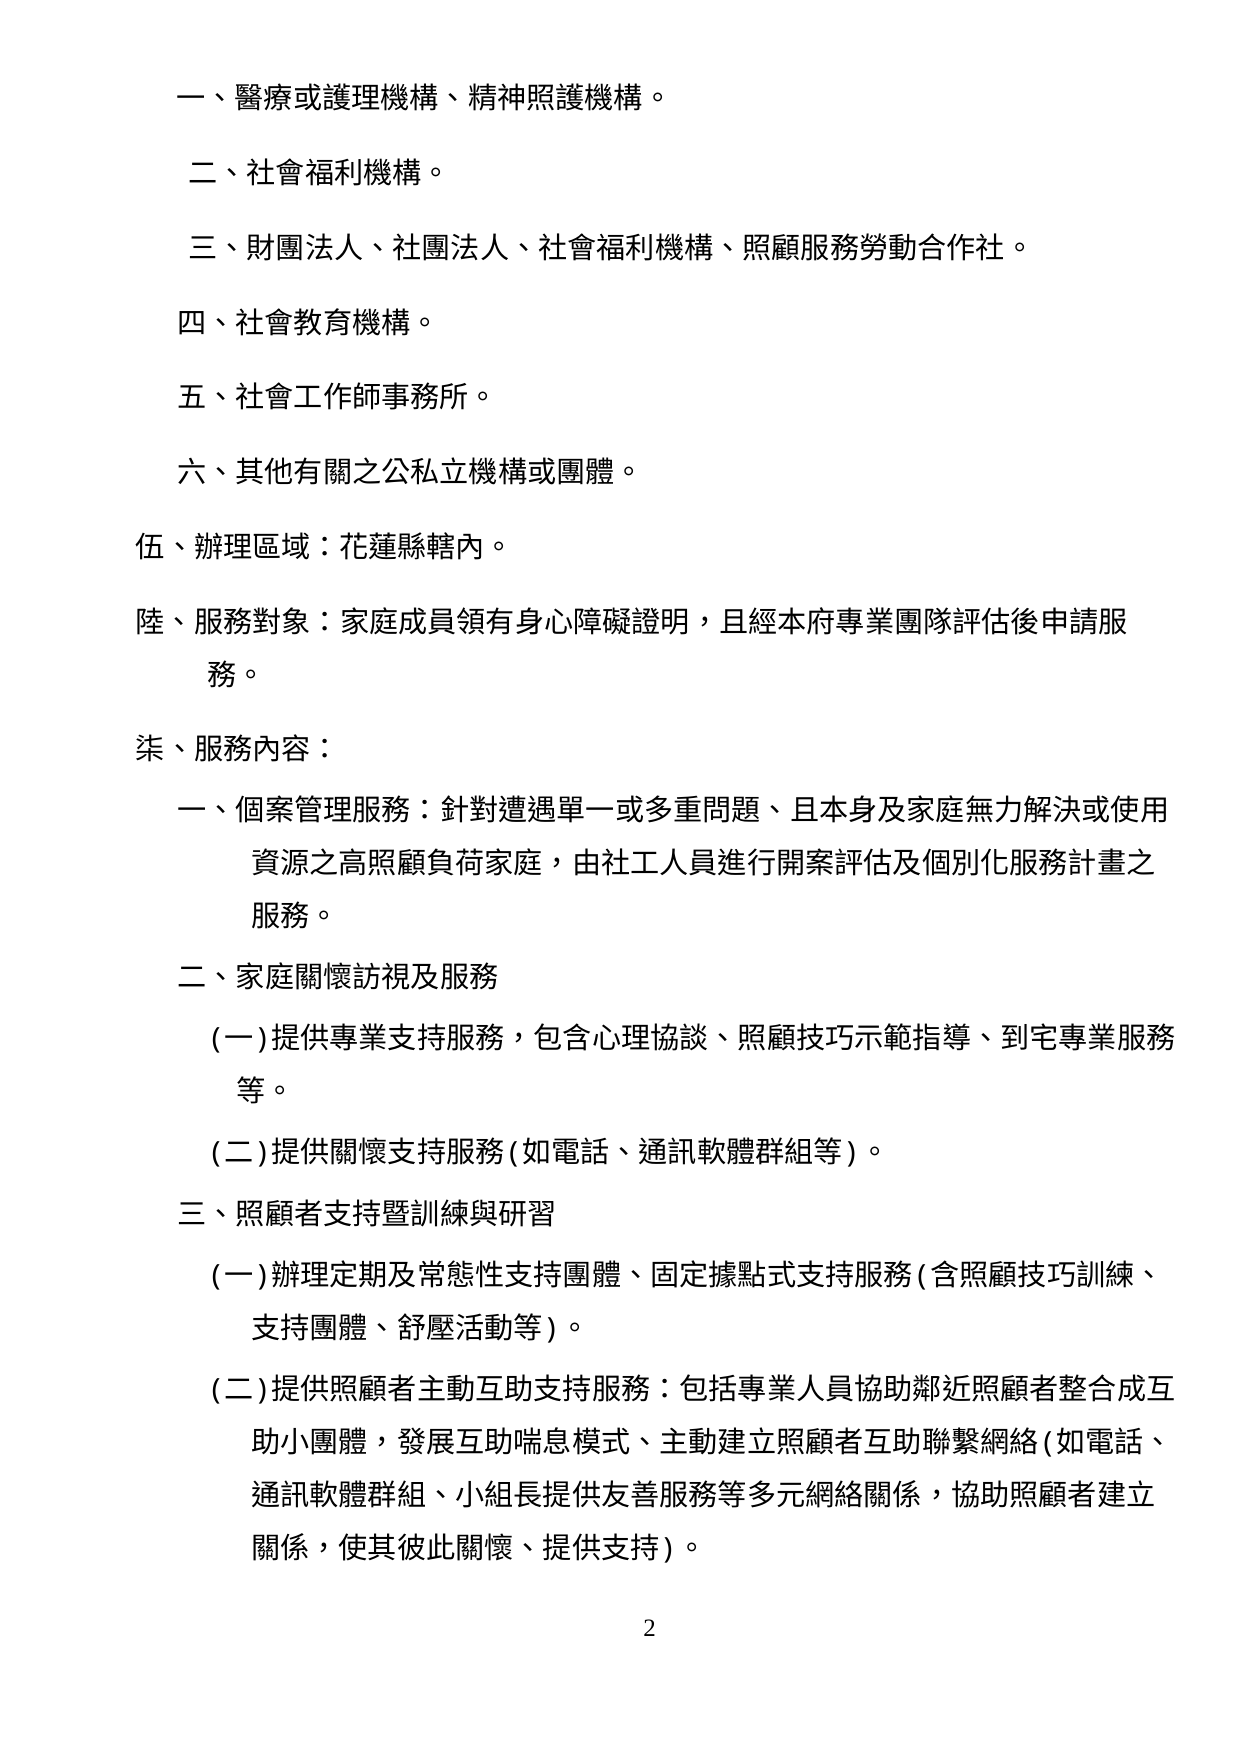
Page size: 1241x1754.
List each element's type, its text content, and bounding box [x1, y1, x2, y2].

text 四、社會教育機構。 [118, 299, 1181, 342]
text (二)提供關懷支持服務(如電話、通訊軟體群組等)。 [207, 1129, 1181, 1171]
text 陸、服務對象：家庭成員領有身心障礙證明，且經本府專業團隊評估後申請服務。 [118, 598, 1181, 693]
text 三、財團法人、社團法人、社會福利機構、照顧服務勞動合作社。 [118, 224, 1181, 267]
text 五、社會工作師事務所。 [118, 374, 1181, 416]
text 伍、辦理區域：花蓮縣轄內。 [118, 523, 1181, 566]
text 柒、服務內容： [118, 726, 1181, 768]
text (二)提供照顧者主動互助支持服務：包括專業人員協助鄰近照顧者整合成互助小團體，發展互助喘息模式、主動建立照顧者互助聯繫網絡(如電話、通訊軟體群組、小組長提供友善服務等多元網絡關係，協助照顧者建立關係，使其彼此關懷、提供支持)。 [207, 1366, 1181, 1567]
text 三、照顧者支持暨訓練與研習 [177, 1190, 1181, 1232]
text (一)提供專業支持服務，包含心理協談、照顧技巧示範指導、到宅專業服務等。 [207, 1015, 1181, 1110]
text 一、醫療或護理機構、精神照護機構。 [118, 75, 1181, 117]
text 二、家庭關懷訪視及服務 [177, 954, 1181, 996]
text 六、其他有關之公私立機構或團體。 [118, 449, 1181, 491]
text (一)辦理定期及常態性支持團體、固定據點式支持服務(含照顧技巧訓練、支持團體、舒壓活動等)。 [207, 1251, 1181, 1347]
text 二、社會福利機構。 [118, 150, 1181, 192]
text 一、個案管理服務：針對遭遇單一或多重問題、且本身及家庭無力解決或使用資源之高照顧負荷家庭，由社工人員進行開案評估及個別化服務計畫之服務。 [177, 787, 1181, 935]
